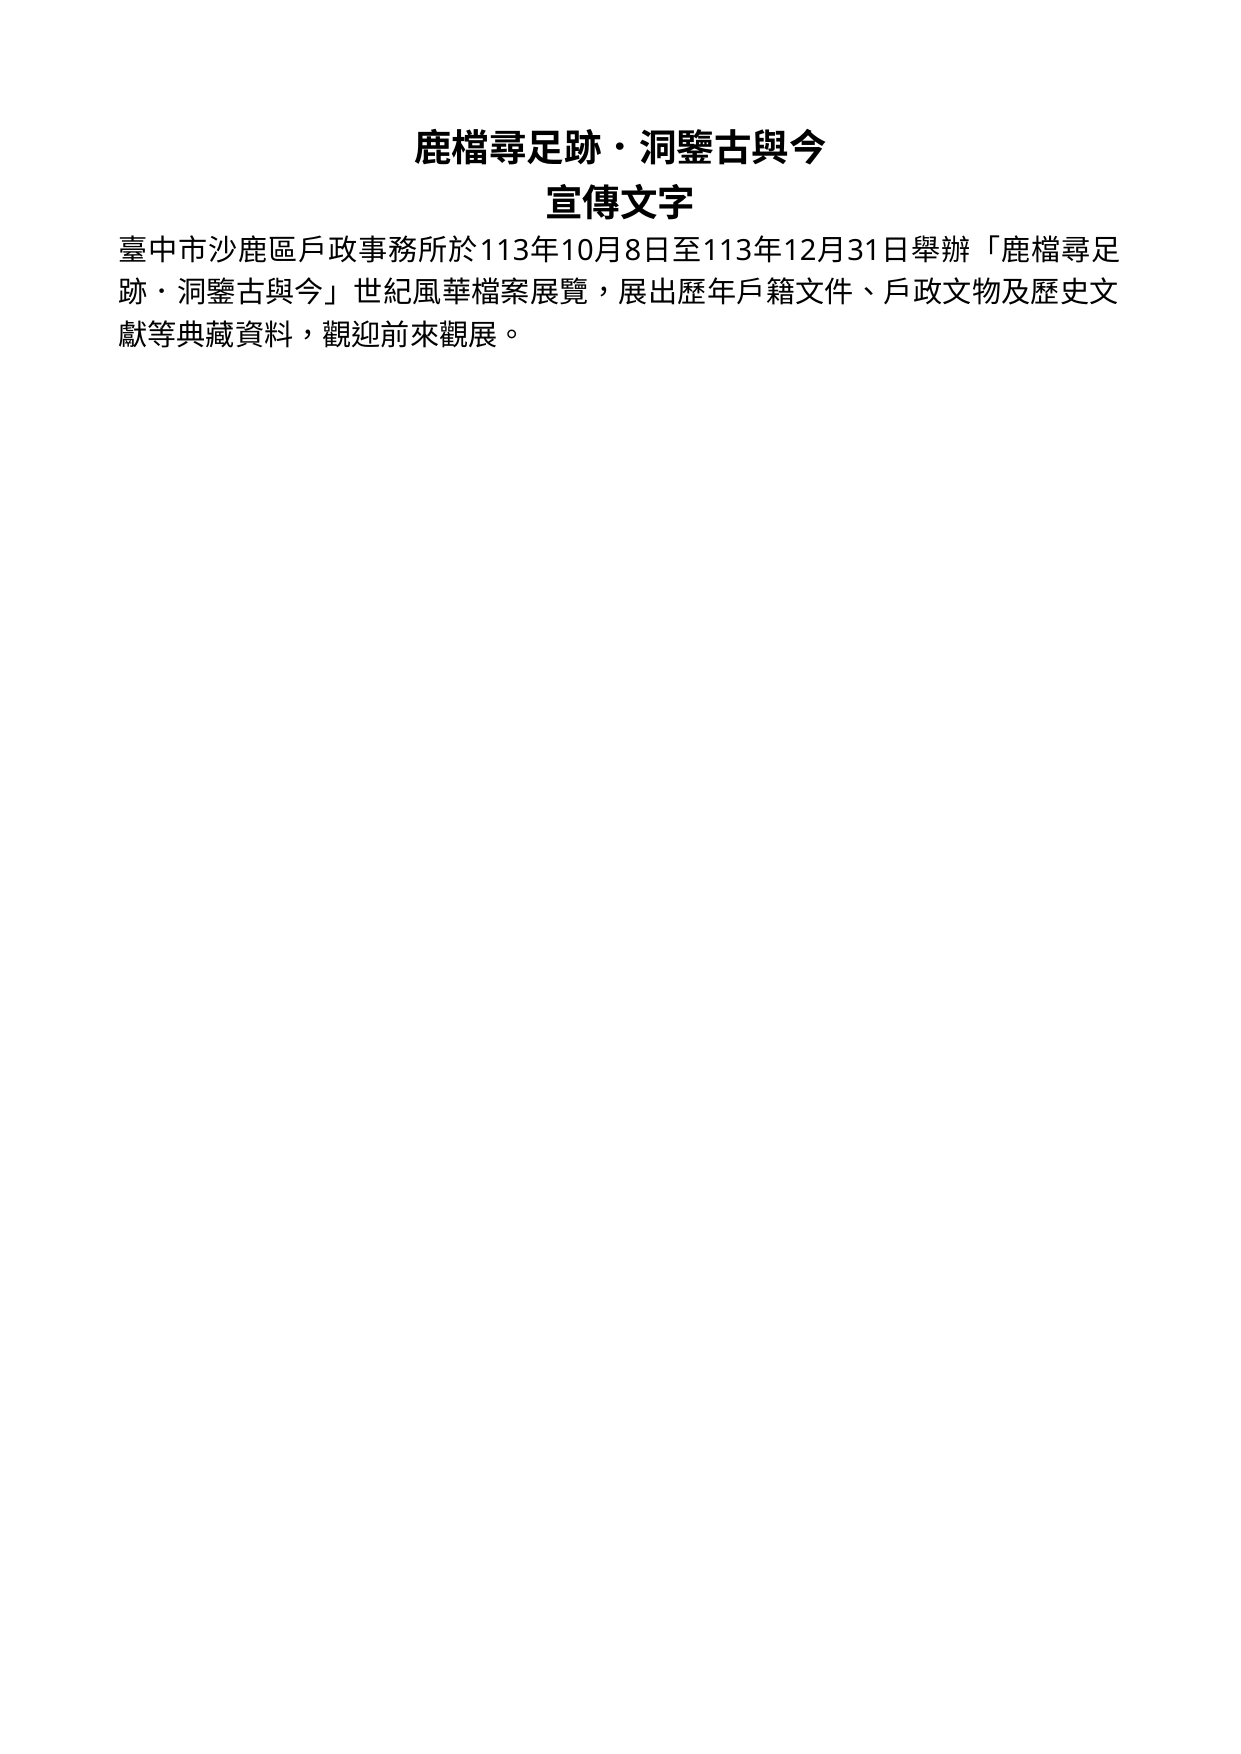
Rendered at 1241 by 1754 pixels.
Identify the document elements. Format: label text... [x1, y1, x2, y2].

text 臺中市沙鹿區戶政事務所於113年10月8日至113年12月31日舉辦「鹿檔尋足跡．洞鑒古與今」世紀風華檔案展覽，展出歷年戶籍文件、戶政文物及歷史文獻等典藏資料，觀迎前來觀展。 [118, 227, 1122, 354]
text 鹿檔尋足跡．洞鑒古與今 [118, 118, 1122, 172]
text 宣傳文字 [118, 172, 1122, 227]
